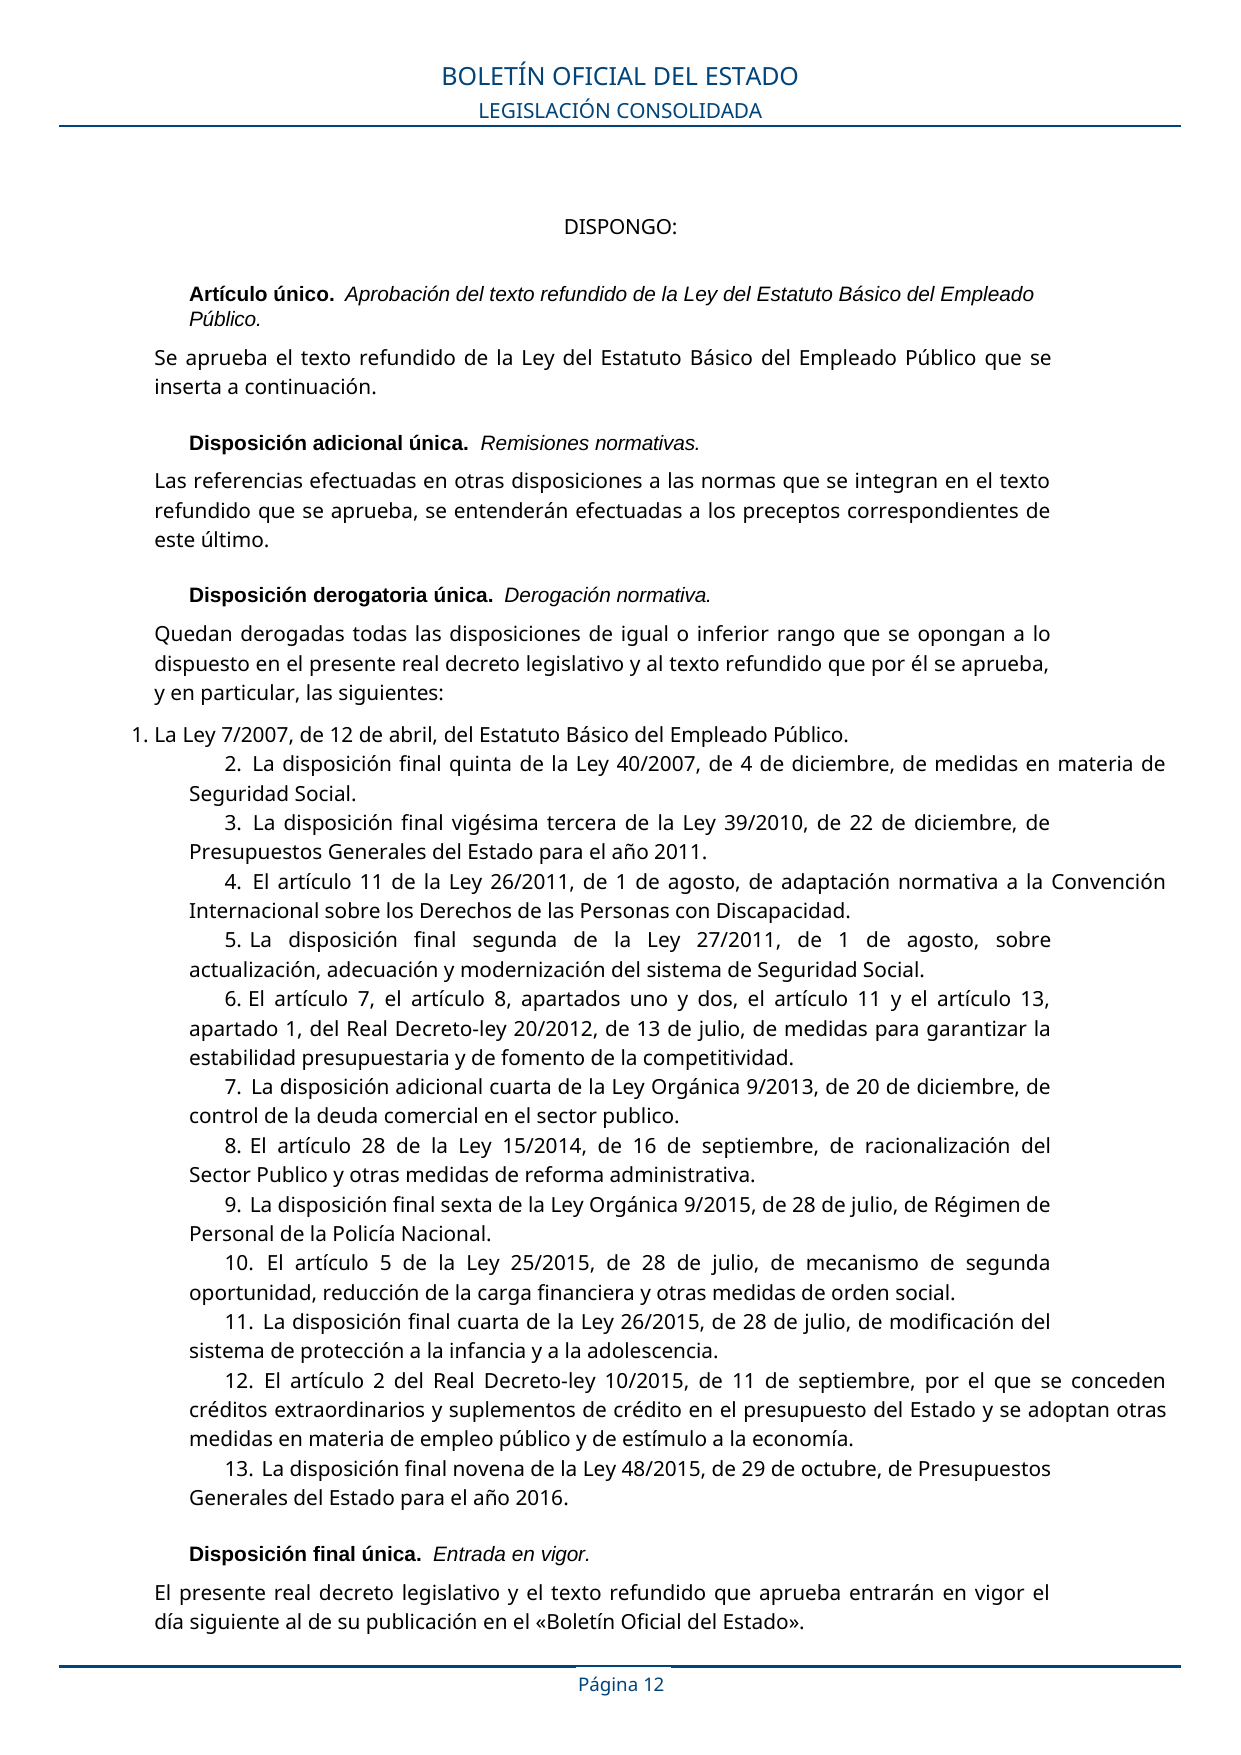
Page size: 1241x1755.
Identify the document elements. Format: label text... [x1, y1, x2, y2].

text Disposición derogatoria única. Derogación normativa. [189, 583, 1168, 607]
text Se aprueba el texto refundido de la Ley del Estatuto Básico del Empleado Público que se inserta a continuación. [154, 343, 1052, 401]
text Las referencias efectuadas en otras disposiciones a las normas que se integran en el texto refundido que se aprueba, se entenderán efectuadas a los preceptos correspondientes de este último. [154, 466, 1052, 553]
list El artículo 11 de la Ley 26/2011, de 1 de agosto, de adaptación normativa a la Convención Internacional sobre los Derechos de las Personas con Discapacidad. [189, 867, 1168, 925]
list La disposición final quinta de la Ley 40/2007, de 4 de diciembre, de medidas en materia de Seguridad Social. [189, 749, 1168, 807]
text Quedan derogadas todas las disposiciones de igual o inferior rango que se opongan a lo dispuesto en el presente real decreto legislativo y al texto refundido que por él se aprueba, y en particular, las siguientes: [154, 619, 1052, 706]
list El artículo 7, el artículo 8, apartados uno y dos, el artículo 11 y el artículo 13, apartado 1, del Real Decreto-ley 20/2012, de 13 de julio, de medidas para garantizar la estabilidad presupuestaria y de fomento de la competitividad. [189, 984, 1052, 1071]
list La Ley 7/2007, de 12 de abril, del Estatuto Básico del Empleado Público. [131, 720, 1168, 748]
text Artículo único. Aprobación del texto refundido de la Ley del Estatuto Básico del Empleado Público. [189, 282, 1052, 331]
text Disposición adicional única. Remisiones normativas. [189, 430, 1168, 454]
list El artículo 5 de la Ley 25/2015, de 28 de julio, de mecanismo de segunda oportunidad, reducción de la carga financiera y otras medidas de orden social. [189, 1248, 1052, 1306]
list El artículo 28 de la Ley 15/2014, de 16 de septiembre, de racionalización del Sector Publico y otras medidas de reforma administrativa. [189, 1131, 1052, 1189]
text DISPONGO: [154, 212, 1087, 241]
list La disposición final segunda de la Ley 27/2011, de 1 de agosto, sobre actualización, adecuación y modernización del sistema de Seguridad Social. [189, 926, 1052, 983]
text El presente real decreto legislativo y el texto refundido que aprueba entrarán en vigor el día siguiente al de su publicación en el «Boletín Oficial del Estado». [154, 1578, 1052, 1635]
list La disposición final vigésima tercera de la Ley 39/2010, de 22 de diciembre, de Presupuestos Generales del Estado para el año 2011. [189, 808, 1052, 866]
list La disposición final novena de la Ley 48/2015, de 29 de octubre, de Presupuestos Generales del Estado para el año 2016. [189, 1454, 1052, 1512]
list La disposición adicional cuarta de la Ley Orgánica 9/2013, de 20 de diciembre, de control de la deuda comercial en el sector publico. [189, 1072, 1052, 1130]
list El artículo 2 del Real Decreto-ley 10/2015, de 11 de septiembre, por el que se conceden créditos extraordinarios y suplementos de crédito en el presupuesto del Estado y se adoptan otras medidas en materia de empleo público y de estímulo a la economía. [189, 1366, 1168, 1453]
list La disposición final sexta de la Ley Orgánica 9/2015, de 28 de julio, de Régimen de Personal de la Policía Nacional. [189, 1190, 1052, 1248]
list La disposición final cuarta de la Ley 26/2015, de 28 de julio, de modificación del sistema de protección a la infancia y a la adolescencia. [189, 1307, 1052, 1365]
text Disposición final única. Entrada en vigor. [189, 1541, 1168, 1565]
